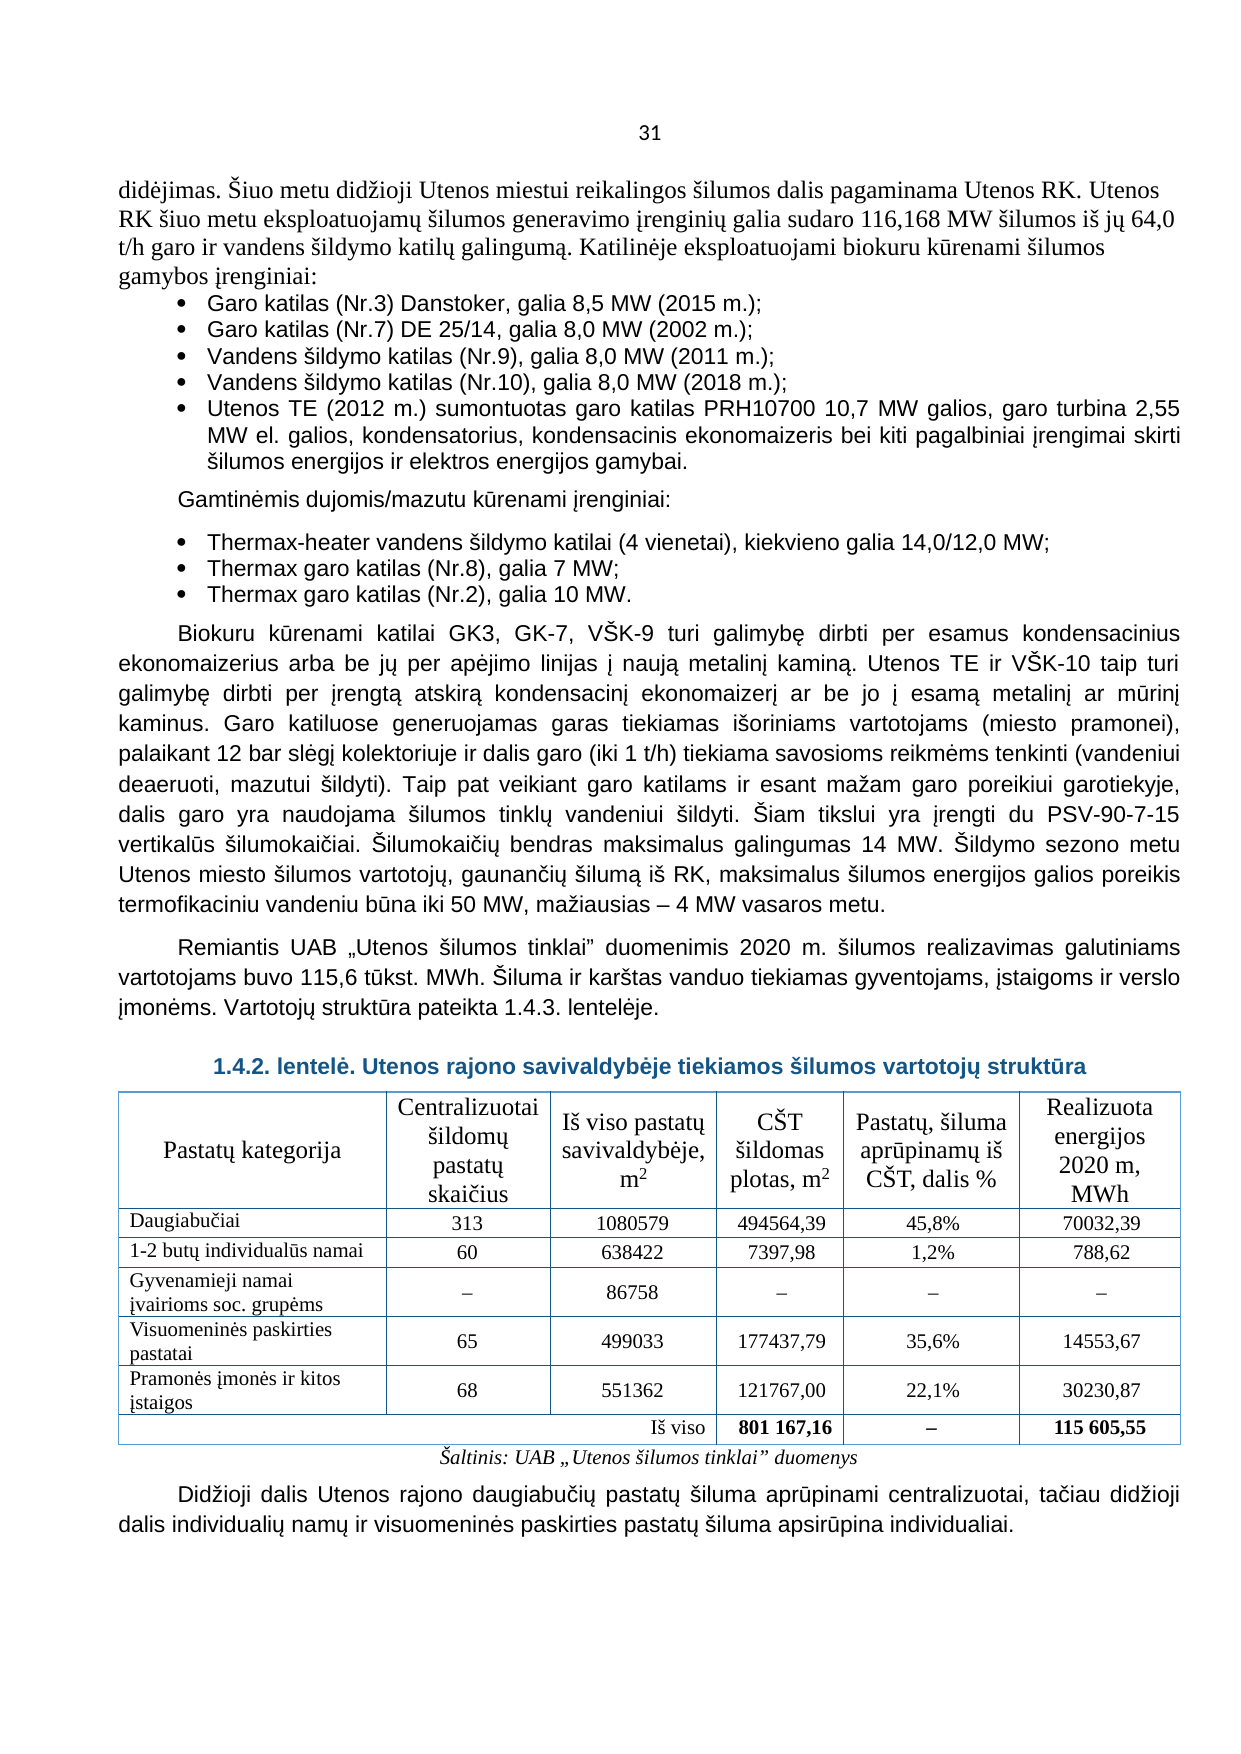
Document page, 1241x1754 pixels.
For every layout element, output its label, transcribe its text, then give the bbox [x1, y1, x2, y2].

table_cell 551362 [551, 1366, 716, 1414]
text didėjimas. Šiuo metu didžioji Utenos miestui reikalingos šilumos dalis pagaminama Utenos RK. Utenos RK šiuo metu eksploatuojamų šilumos generavimo įrenginių galia sudaro 116,168 MW šilumos iš jų 64,0 t/h garo ir vandens šildymo katilų galingumą. Katilinėje eksploatuojami biokuru kūrenami šilumos gamybos įrenginiai: [118, 175, 1181, 290]
table_cell 788,62 [1020, 1238, 1180, 1267]
table_header Realizuota energijos 2020 m, MWh [1020, 1093, 1180, 1207]
table_cell 86758 [551, 1268, 716, 1316]
text  Thermax garo katilas (Nr.8), galia 7 MW; [177, 555, 1181, 581]
table_cell 65 [387, 1317, 550, 1365]
table_cell 14553,67 [1020, 1317, 1180, 1365]
table_cell 68 [387, 1366, 550, 1414]
table_cell – [717, 1268, 843, 1316]
text  Garo katilas (Nr.7) DE 25/14, galia 8,0 MW (2002 m.); [177, 316, 1181, 343]
subtitle 1.4.2. lentelė. Utenos rajono savivaldybėje tiekiamos šilumos vartotojų struktūra [118, 1053, 1181, 1079]
table_cell 499033 [551, 1317, 716, 1365]
table_cell 177437,79 [717, 1317, 843, 1365]
table_cell – [387, 1268, 550, 1316]
text Remiantis UAB „Utenos šilumos tinklai” duomenimis 2020 m. šilumos realizavimas galutiniams vartotojams buvo 115,6 tūkst. MWh. Šiluma ir karštas vanduo tiekiamas gyventojams, įstaigoms ir verslo įmonėms. Vartotojų struktūra pateikta 1.4.3. lentelėje. [118, 934, 1181, 1020]
text Biokuru kūrenami katilai GK3, GK-7, VŠK-9 turi galimybę dirbti per esamus kondensacinius ekonomaizerius arba be jų per apėjimo linijas į naują metalinį kaminą. Utenos TE ir VŠK-10 taip turi galimybę dirbti per įrengtą atskirą kondensacinį ekonomaizerį ar be jo į esamą metalinį ar mūrinį kaminus. Garo katiluose generuojamas garas tiekiamas išoriniams vartotojams (miesto pramonei), palaikant 12 bar slėgį kolektoriuje ir dalis garo (iki 1 t/h) tiekiama savosioms reikmėms tenkinti (vandeniui deaeruoti, mazutui šildyti). Taip pat veikiant garo katilams ir esant mažam garo poreikiui garotiekyje, dalis garo yra naudojama šilumos tinklų vandeniui šildyti. Šiam tikslui yra įrengti du PSV-90-7-15 vertikalūs šilumokaičiai. Šilumokaičių bendras maksimalus galingumas 14 MW. Šildymo sezono metu Utenos miesto šilumos vartotojų, gaunančių šilumą iš RK, maksimalus šilumos energijos galios poreikis termofikaciniu vandeniu būna iki 50 MW, mažiausias – 4 MW vasaros metu. [118, 619, 1181, 918]
text Didžioji dalis Utenos rajono daugiabučių pastatų šiluma aprūpinami centralizuotai, tačiau didžioji dalis individualių namų ir visuomeninės paskirties pastatų šiluma apsirūpina individualiai. [118, 1481, 1181, 1537]
table_cell 801 167,16 [717, 1415, 843, 1444]
table_header Pastatų, šiluma aprūpinamų iš CŠT, dalis % [844, 1093, 1019, 1207]
table_cell Gyvenamieji namai įvairioms soc. grupėms [119, 1268, 386, 1316]
table_header Pastatų kategorija [119, 1093, 386, 1207]
table_header Iš viso pastatų savivaldybėje, m2 [551, 1093, 716, 1207]
table_cell 35,6% [844, 1317, 1019, 1365]
table_cell Visuomeninės paskirties pastatai [119, 1317, 386, 1365]
table_cell 60 [387, 1238, 550, 1267]
table_cell 30230,87 [1020, 1366, 1180, 1414]
text  Garo katilas (Nr.3) Danstoker, galia 8,5 MW (2015 m.); [177, 290, 1181, 316]
table_cell 115 605,55 [1020, 1415, 1180, 1444]
table_header Centralizuotai šildomų pastatų skaičius [387, 1093, 550, 1207]
table_cell 70032,39 [1020, 1209, 1180, 1237]
text  Thermax-heater vandens šildymo katilai (4 vienetai), kiekvieno galia 14,0/12,0 MW; [177, 528, 1181, 555]
table_cell 1-2 butų individualūs namai [119, 1238, 386, 1267]
text  Vandens šildymo katilas (Nr.10), galia 8,0 MW (2018 m.); [177, 369, 1181, 395]
text Gamtinėmis dujomis/mazutu kūrenami įrenginiai: [118, 486, 1181, 513]
table_cell 494564,39 [717, 1209, 843, 1237]
table_cell 313 [387, 1209, 550, 1237]
table_cell 22,1% [844, 1366, 1019, 1414]
text Šaltinis: UAB „Utenos šilumos tinklai” duomenys [118, 1445, 1181, 1469]
table_header CŠT šildomas plotas, m2 [717, 1093, 843, 1207]
table_cell – [844, 1415, 1019, 1444]
table_cell Pramonės įmonės ir kitos įstaigos [119, 1366, 386, 1414]
table_cell – [844, 1268, 1019, 1316]
text  Utenos TE (2012 m.) sumontuotas garo katilas PRH10700 10,7 MW galios, garo turbina 2,55 MW el. galios, kondensatorius, kondensacinis ekonomaizeris bei kiti pagalbiniai įrengimai skirti šilumos energijos ir elektros energijos gamybai. [177, 395, 1181, 474]
table_cell 1,2% [844, 1238, 1019, 1267]
table_cell 121767,00 [717, 1366, 843, 1414]
table_cell Iš viso [119, 1415, 716, 1444]
text  Thermax garo katilas (Nr.2), galia 10 MW. [177, 581, 1181, 608]
table_cell Daugiabučiai [119, 1209, 386, 1237]
table_cell – [1020, 1268, 1180, 1316]
table_cell 7397,98 [717, 1238, 843, 1267]
table_cell 45,8% [844, 1209, 1019, 1237]
text  Vandens šildymo katilas (Nr.9), galia 8,0 MW (2011 m.); [177, 343, 1181, 369]
table_cell 1080579 [551, 1209, 716, 1237]
table_cell 638422 [551, 1238, 716, 1267]
